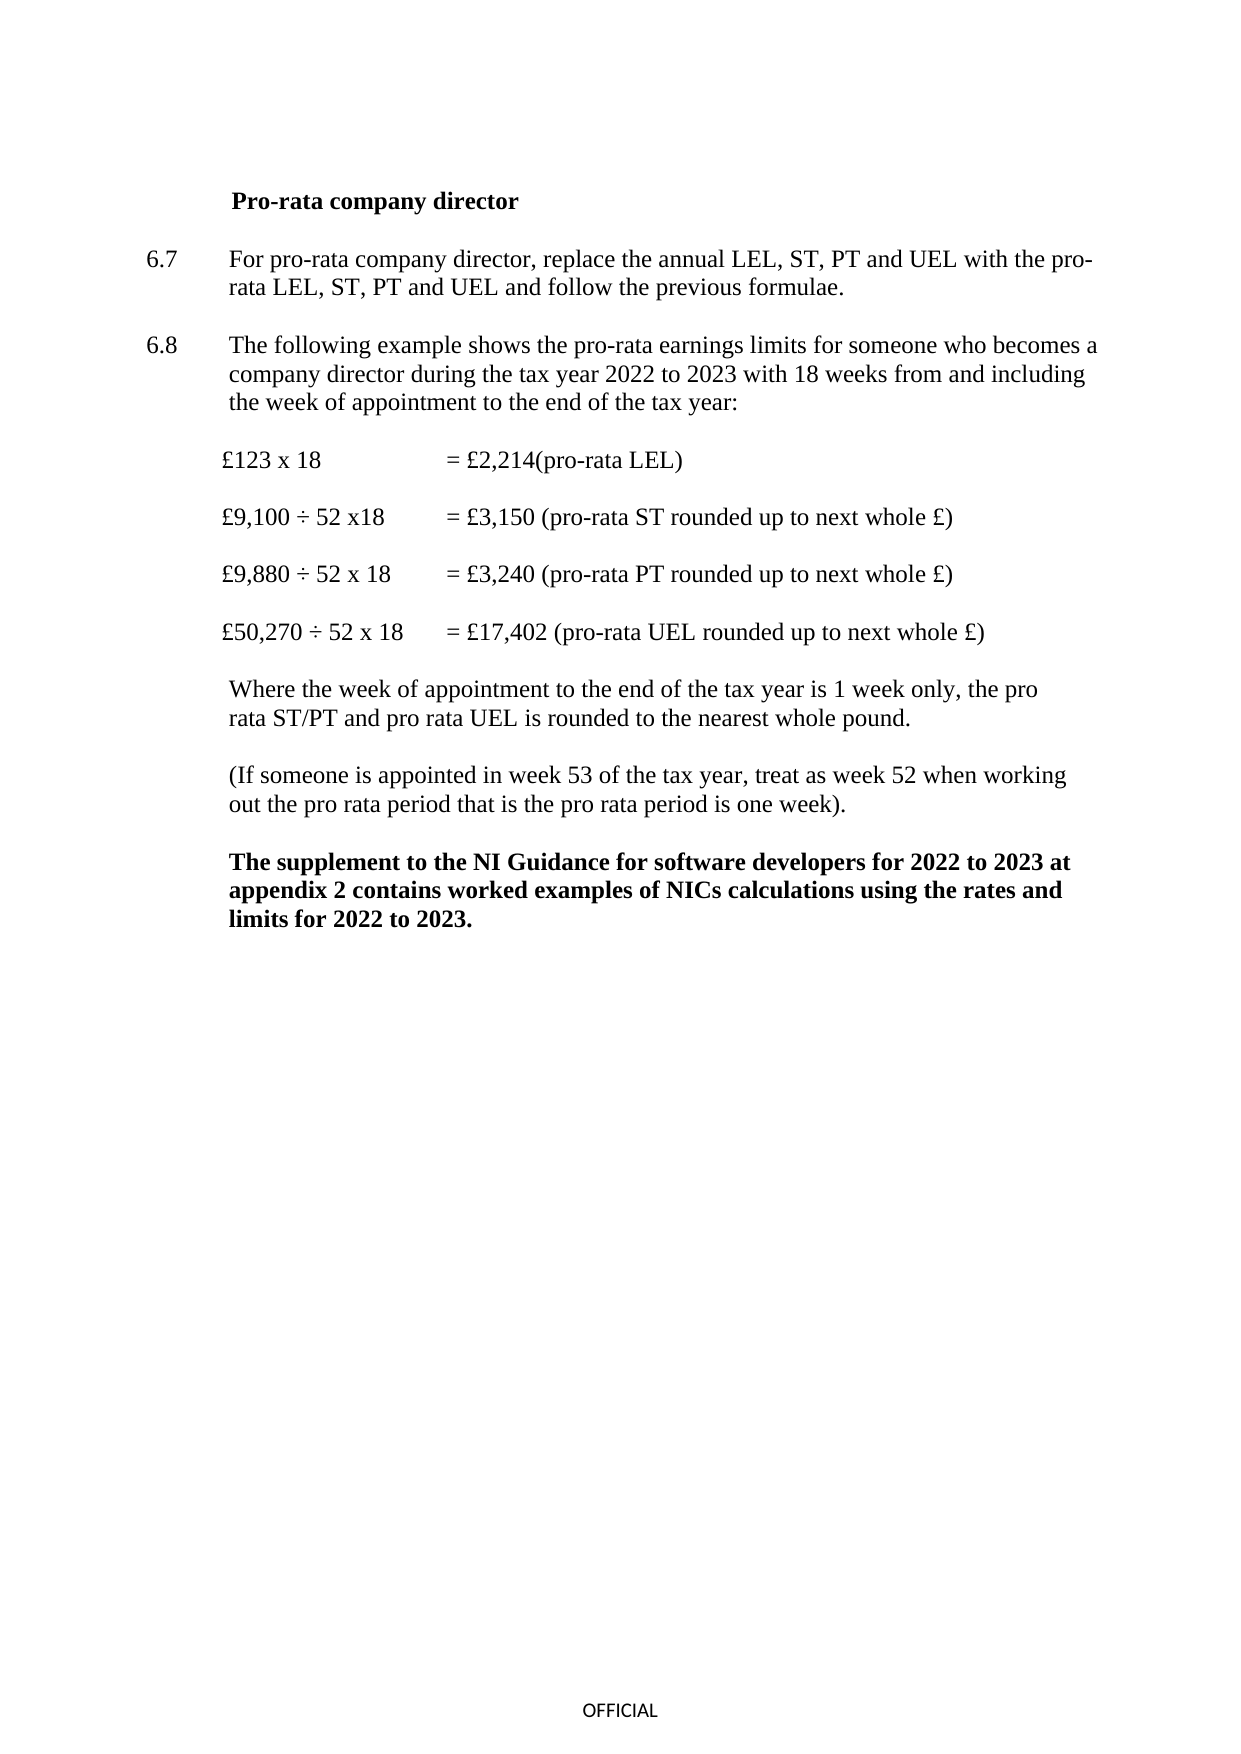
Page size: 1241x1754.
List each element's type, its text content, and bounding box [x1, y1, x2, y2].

text Pro-rata company director [231, 186, 1124, 215]
text £50,270 ÷ 52 x 18 = £17,402 (pro-rata UEL rounded up to next whole £) [146, 617, 1124, 646]
text £9,100 ÷ 52 x18 = £3,150 (pro-rata ST rounded up to next whole £) [146, 502, 1124, 531]
text (If someone is appointed in week 53 of the tax year, treat as week 52 when working out the pro rata period that is the pro rata period is one week). [146, 761, 1099, 818]
text Where the week of appointment to the end of the tax year is 1 week only, the pro rata ST/PT and pro rata UEL is rounded to the nearest whole pound. [146, 674, 1066, 732]
text 6.7 For pro-rata company director, replace the annual LEL, ST, PT and UEL with the pro-rata LEL, ST, PT and UEL and follow the previous formulae. [146, 244, 1099, 301]
text The supplement to the NI Guidance for software developers for 2022 to 2023 at appendix 2 contains worked examples of NICs calculations using the rates and limits for 2022 to 2023. [146, 847, 1095, 933]
text 6.8 The following example shows the pro-rata earnings limits for someone who becomes a company director during the tax year 2022 to 2023 with 18 weeks from and including the week of appointment to the end of the tax year: [146, 330, 1099, 416]
text £123 x 18 = £2,214(pro-rata LEL) [146, 445, 1124, 473]
text £9,880 ÷ 52 x 18 = £3,240 (pro-rata PT rounded up to next whole £) [146, 559, 1124, 588]
